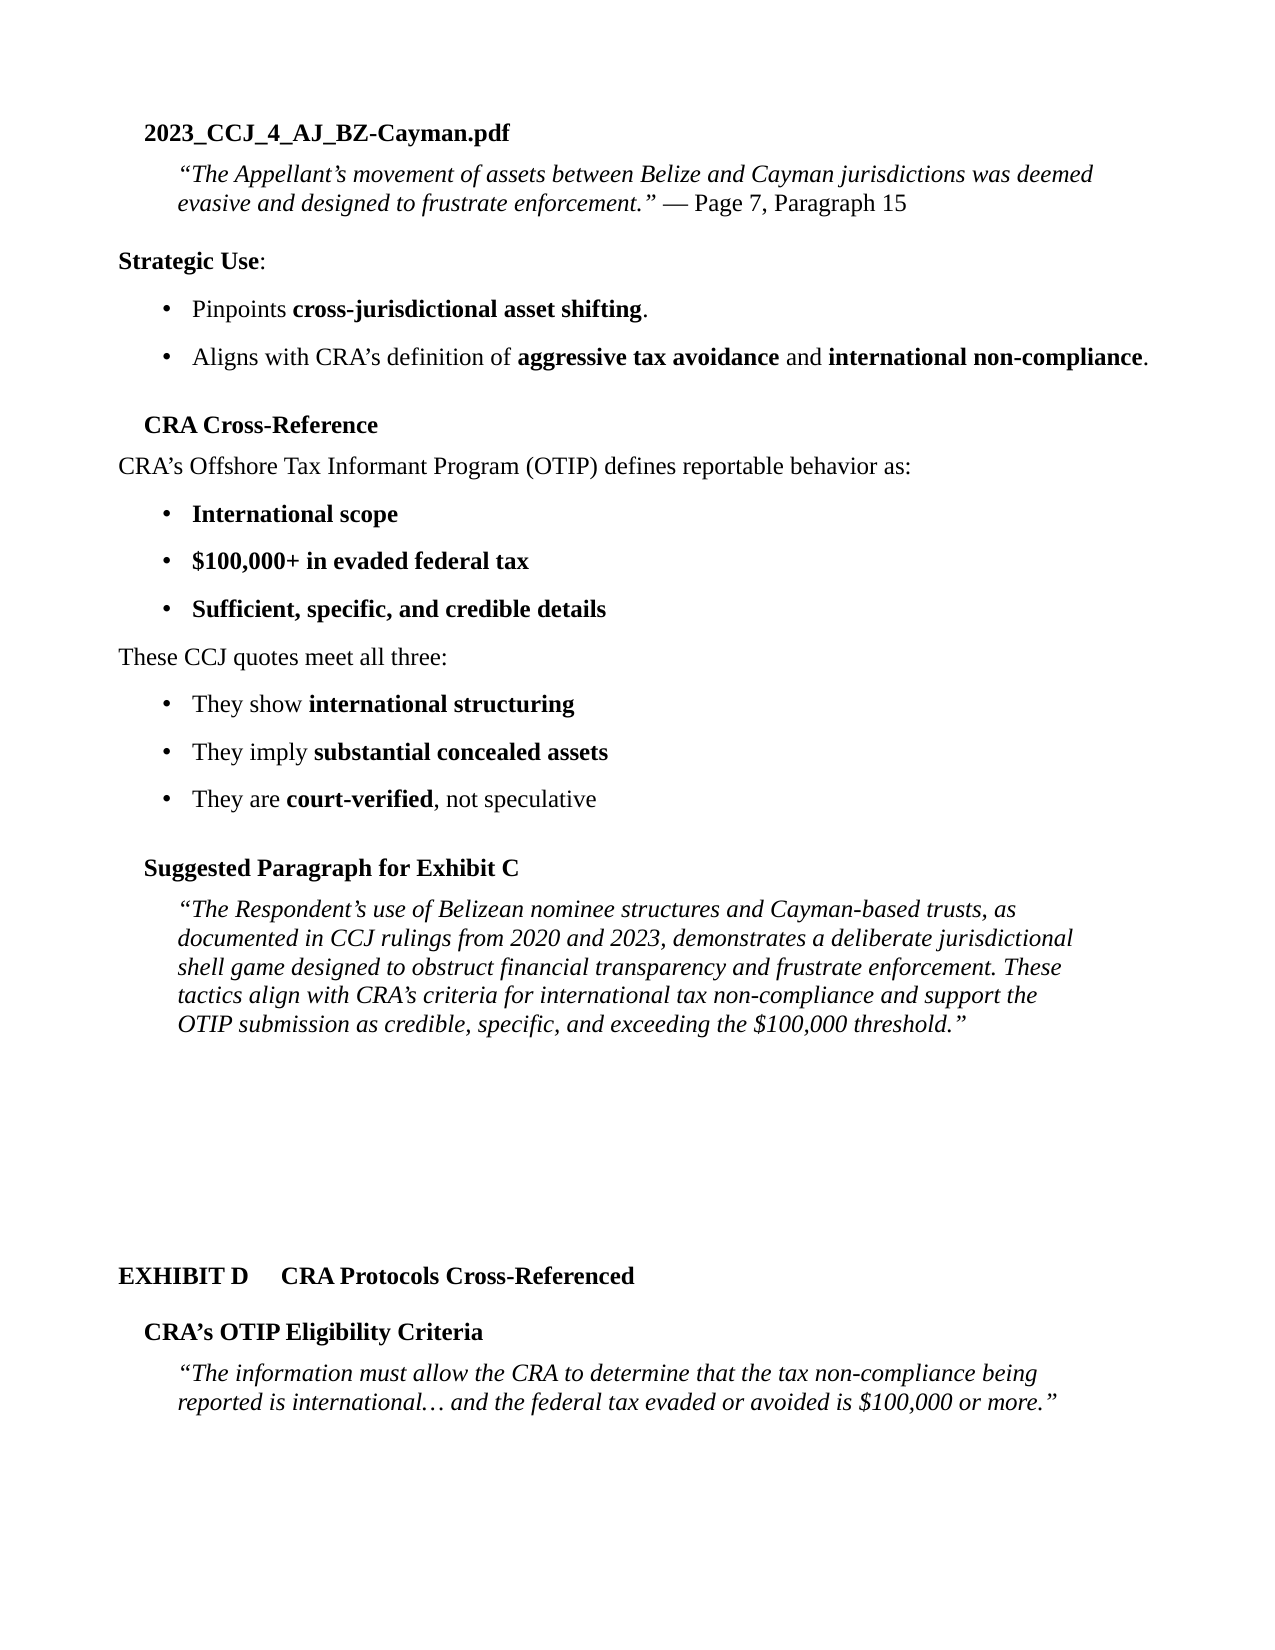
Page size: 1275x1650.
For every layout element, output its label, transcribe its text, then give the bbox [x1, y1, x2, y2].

list $100,000+ in evaded federal tax [162, 546, 1157, 575]
text These CCJ quotes meet all three: [118, 642, 1157, 670]
list They imply substantial concealed assets [162, 737, 1157, 766]
subtitle EXHIBIT D 🧾 CRA Protocols Cross-Referenced [118, 1261, 1157, 1289]
text Strategic Use: [118, 246, 1157, 275]
text CRA’s Offshore Tax Informant Program (OTIP) defines reportable behavior as: [118, 451, 1157, 480]
subtitle 🧠 CRA Cross-Reference [118, 410, 1157, 439]
list They show international structuring [162, 689, 1157, 718]
subtitle 📄 2023_CCJ_4_AJ_BZ-Cayman.pdf [118, 118, 1157, 147]
subtitle 🧾 Suggested Paragraph for Exhibit C [118, 853, 1157, 882]
subtitle 🔹 CRA’s OTIP Eligibility Criteria [118, 1317, 1157, 1345]
list International scope [162, 499, 1157, 528]
list Pinpoints cross-jurisdictional asset shifting. [162, 294, 1157, 323]
text “The Respondent’s use of Belizean nominee structures and Cayman-based trusts, as documented in CCJ rulings from 2020 and 2023, demonstrates a deliberate jurisdictional shell game designed to obstruct financial transparency and frustrate enforcement. These tactics align with CRA’s criteria for international tax non-compliance and support the OTIP submission as credible, specific, and exceeding the $100,000 threshold.” [177, 894, 1098, 1038]
text “The information must allow the CRA to determine that the tax non-compliance being reported is international… and the federal tax evaded or avoided is $100,000 or more.” [177, 1358, 1098, 1415]
list They are court-verified, not speculative [162, 784, 1157, 813]
list Sufficient, specific, and credible details [162, 594, 1157, 623]
list Aligns with CRA’s definition of aggressive tax avoidance and international non-compliance. [162, 342, 1157, 370]
text “The Appellant’s movement of assets between Belize and Cayman jurisdictions was deemed evasive and designed to frustrate enforcement.” — Page 7, Paragraph 15 [177, 159, 1098, 217]
